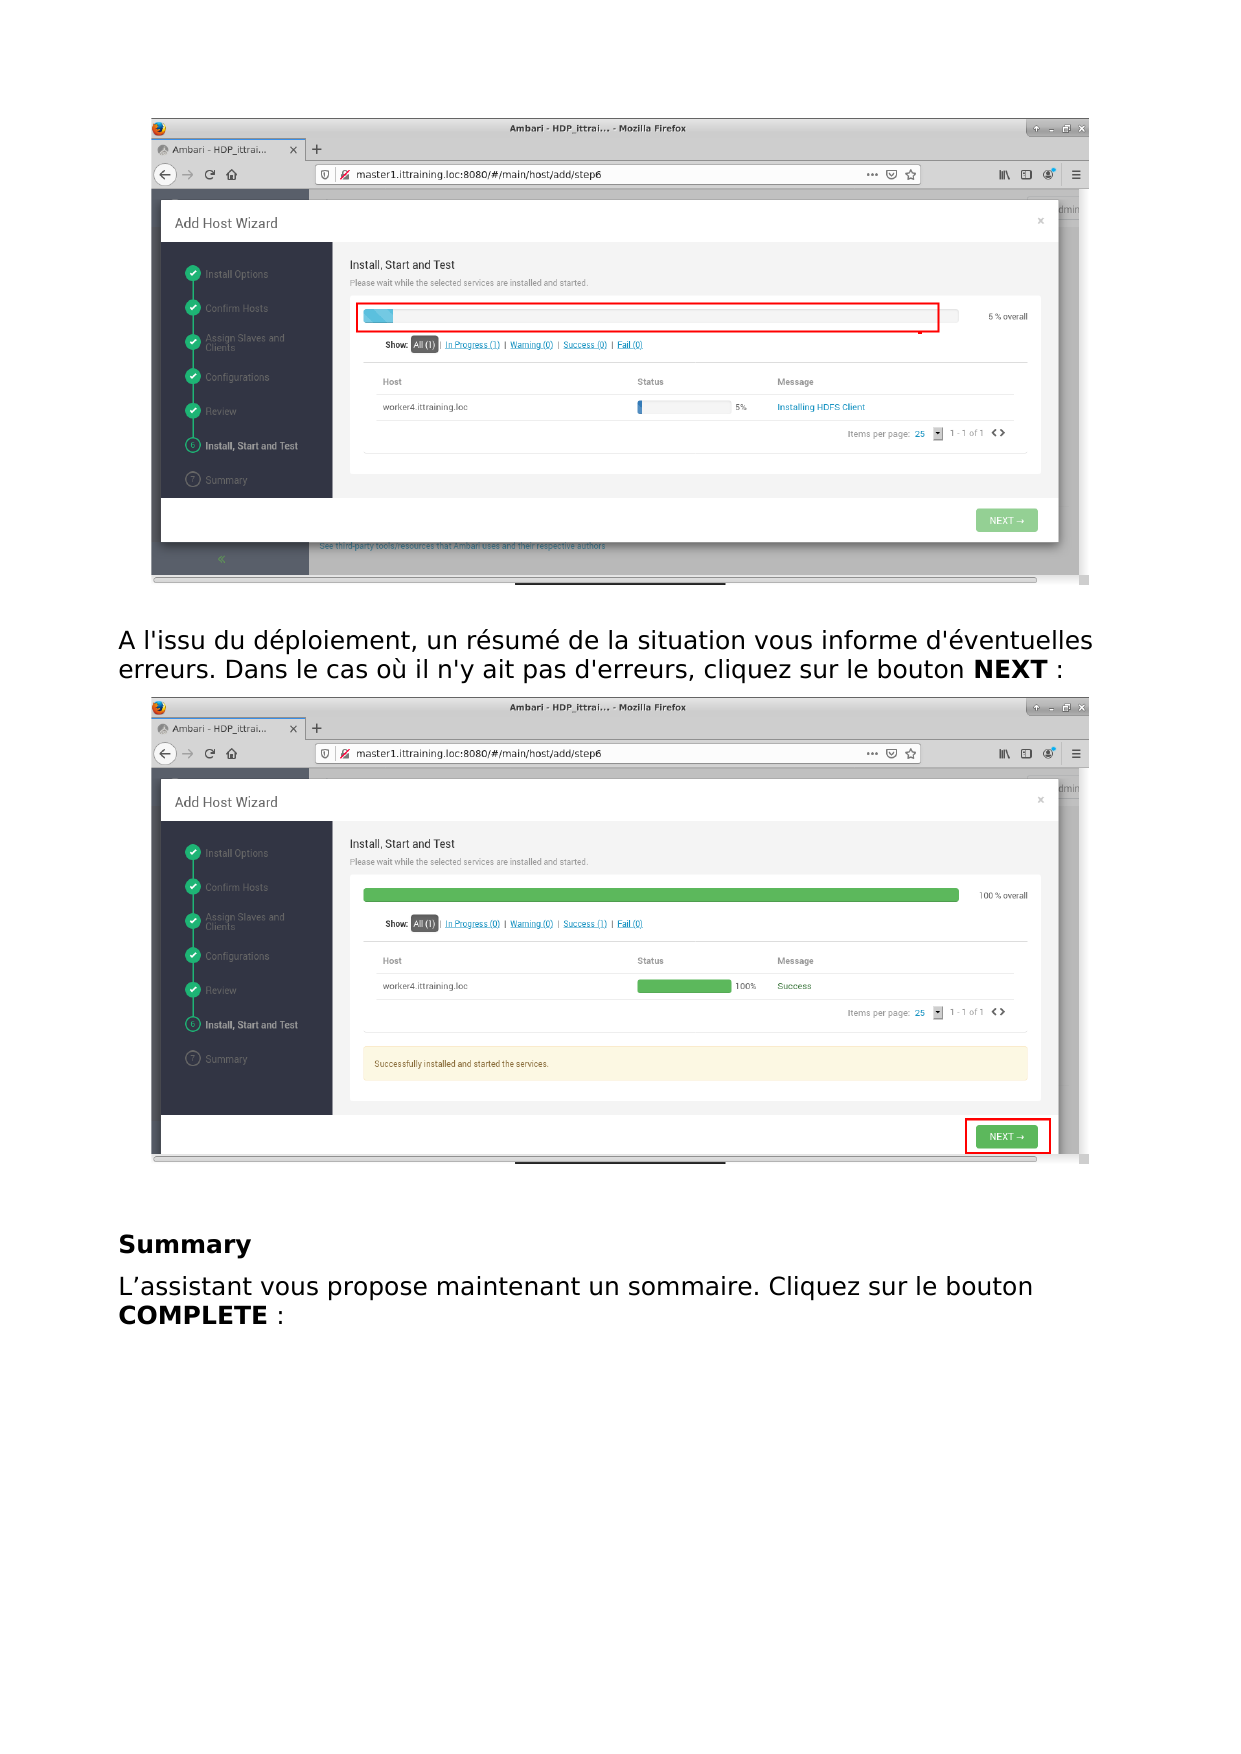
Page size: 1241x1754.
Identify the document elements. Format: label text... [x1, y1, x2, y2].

text L’assistant vous propose maintenant un sommaire. Cliquez sur le bouton COMPLETE : [118, 1272, 1122, 1331]
picture [151, 118, 1089, 585]
picture [151, 697, 1089, 1164]
subtitle Summary [118, 1231, 1122, 1260]
text A l'issu du déploiement, un résumé de la situation vous informe d'éventuelles erreurs. Dans le cas où il n'y ait pas d'erreurs, cliquez sur le bouton NEXT : [118, 626, 1122, 685]
